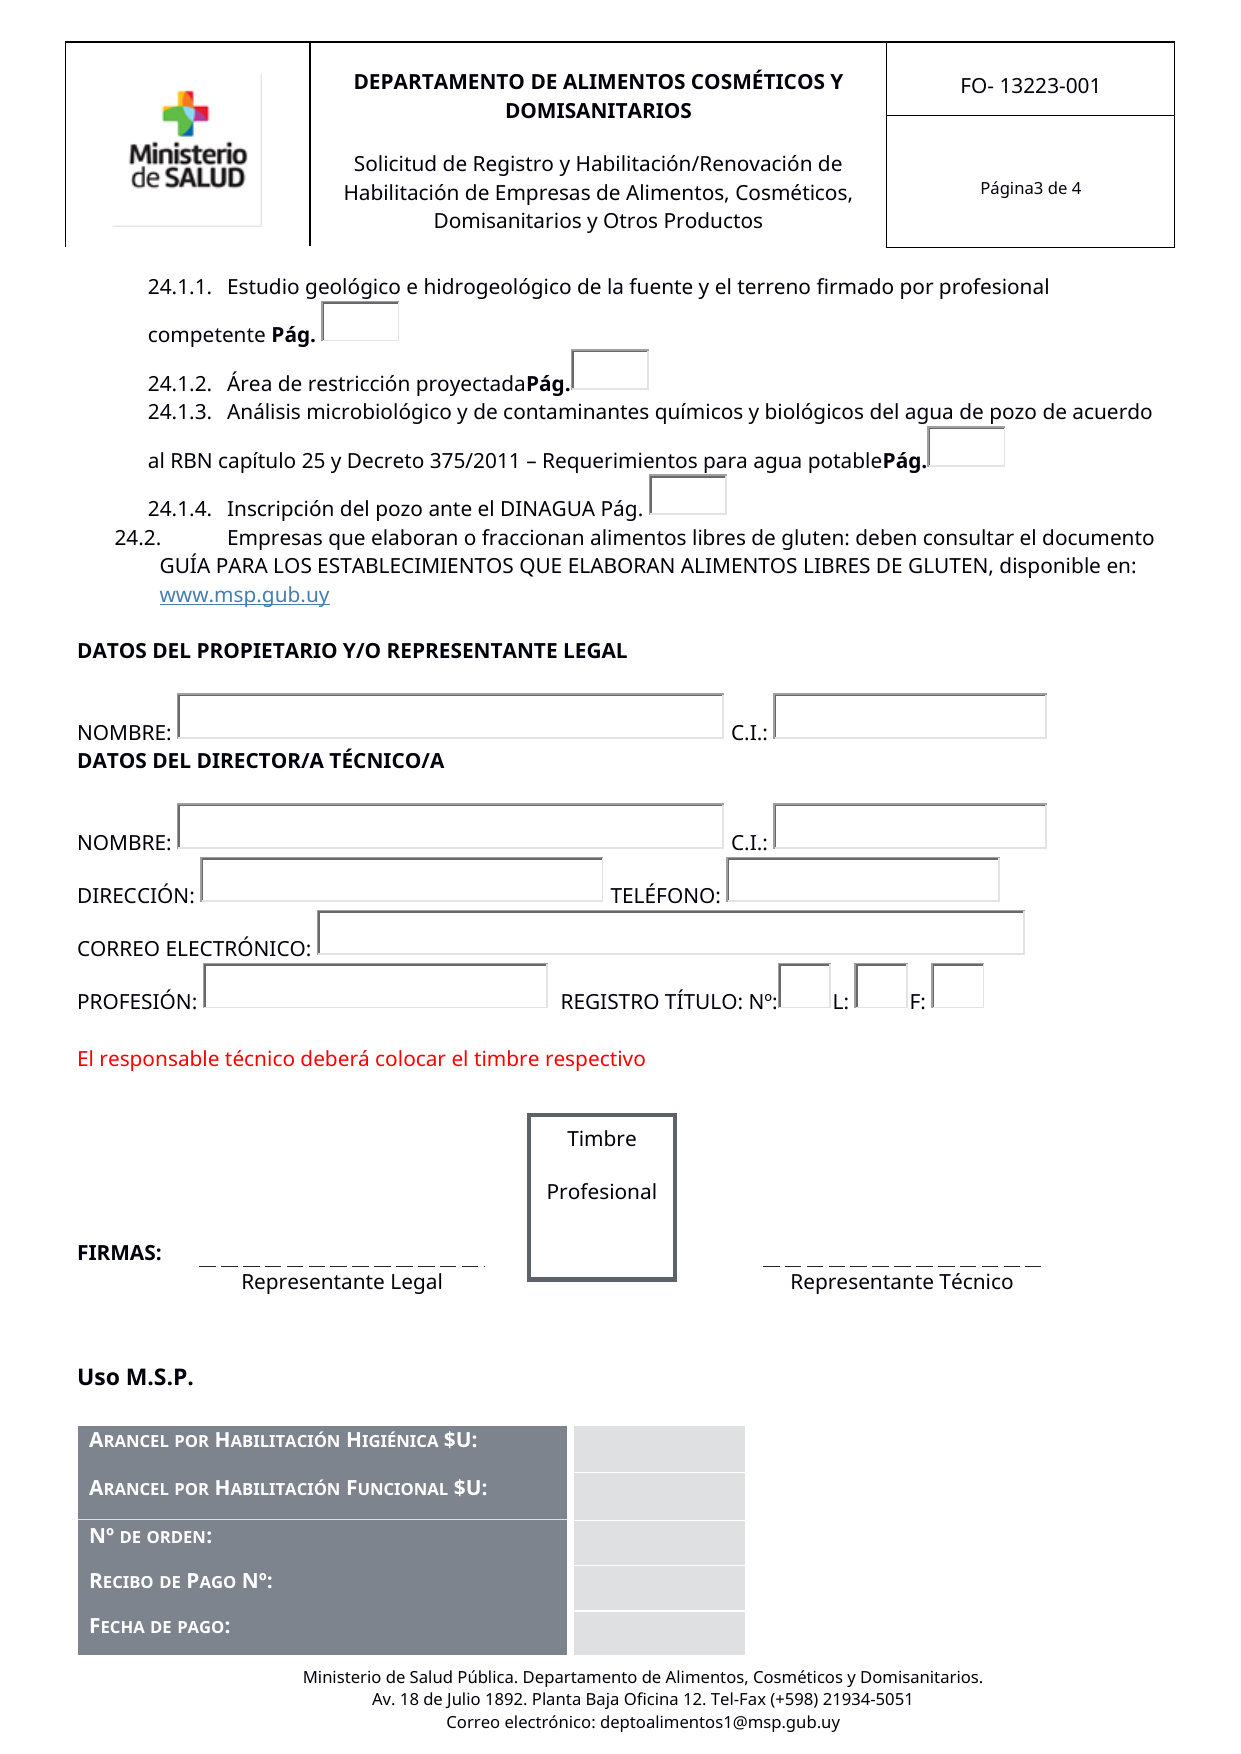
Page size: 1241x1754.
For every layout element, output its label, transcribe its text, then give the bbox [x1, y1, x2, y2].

text CORREO ELECTRÓNICO: [77, 910, 1163, 963]
table_cell [574, 1612, 745, 1655]
text NOMBRE: C.I.: [77, 803, 1163, 857]
text PROFESIÓN: REGISTRO TÍTULO: Nº:L: F: [77, 963, 1163, 1016]
list Análisis microbiológico y de contaminantes químicos y biológicos del agua de pozo de acuerdo al RBN capítulo 25 y Decreto 375/2011 – Requerimientos para agua potablePág. [148, 397, 1163, 474]
table_cell Arancel por Habilitación Funcional $U: [78, 1471, 567, 1519]
table_cell [574, 1521, 745, 1565]
table_cell [574, 1566, 745, 1610]
text El responsable técnico deberá colocar el timbre respectivo [77, 1044, 1158, 1073]
list Área de restricción proyectadaPág. [148, 349, 1163, 397]
list Inscripción del pozo ante el DINAGUA Pág. [148, 474, 1163, 523]
table_cell Recibo de Pago Nº: [78, 1565, 567, 1610]
table_header [574, 1426, 745, 1471]
text FIRMAS: [77, 1238, 527, 1266]
text DATOS DEL DIRECTOR/A TÉCNICO/A [77, 747, 1163, 775]
table_header Representante Técnico [763, 1266, 1041, 1298]
table_header Arancel por Habilitación Higiénica $U: [78, 1426, 567, 1471]
list Empresas que elaboran o fraccionan alimentos libres de gluten: deben consultar el documento GUÍA PARA LOS ESTABLECIMIENTOS QUE ELABORAN ALIMENTOS LIBRES DE GLUTEN, disponible en: www.msp.gub.uy [114, 523, 1163, 608]
text Timbre [546, 1124, 658, 1153]
table_cell Nº de orden: [78, 1520, 567, 1565]
text Uso M.S.P. [77, 1361, 1158, 1392]
table_header Representante Legal [199, 1266, 485, 1298]
text DIRECCIÓN: TELÉFONO: [77, 857, 1163, 910]
text [677, 1238, 1163, 1266]
text Profesional [546, 1177, 658, 1206]
text DATOS DEL PROPIETARIO Y/O REPRESENTANTE LEGAL [77, 637, 1163, 665]
table_cell Fecha de pago: [78, 1610, 567, 1655]
picture [112, 74, 263, 228]
table_cell [574, 1473, 745, 1519]
list Estudio geológico e hidrogeológico de la fuente y el terreno firmado por profesional competente Pág. [148, 272, 1163, 349]
text NOMBRE: C.I.: [77, 693, 1163, 747]
table_header [485, 1266, 763, 1298]
